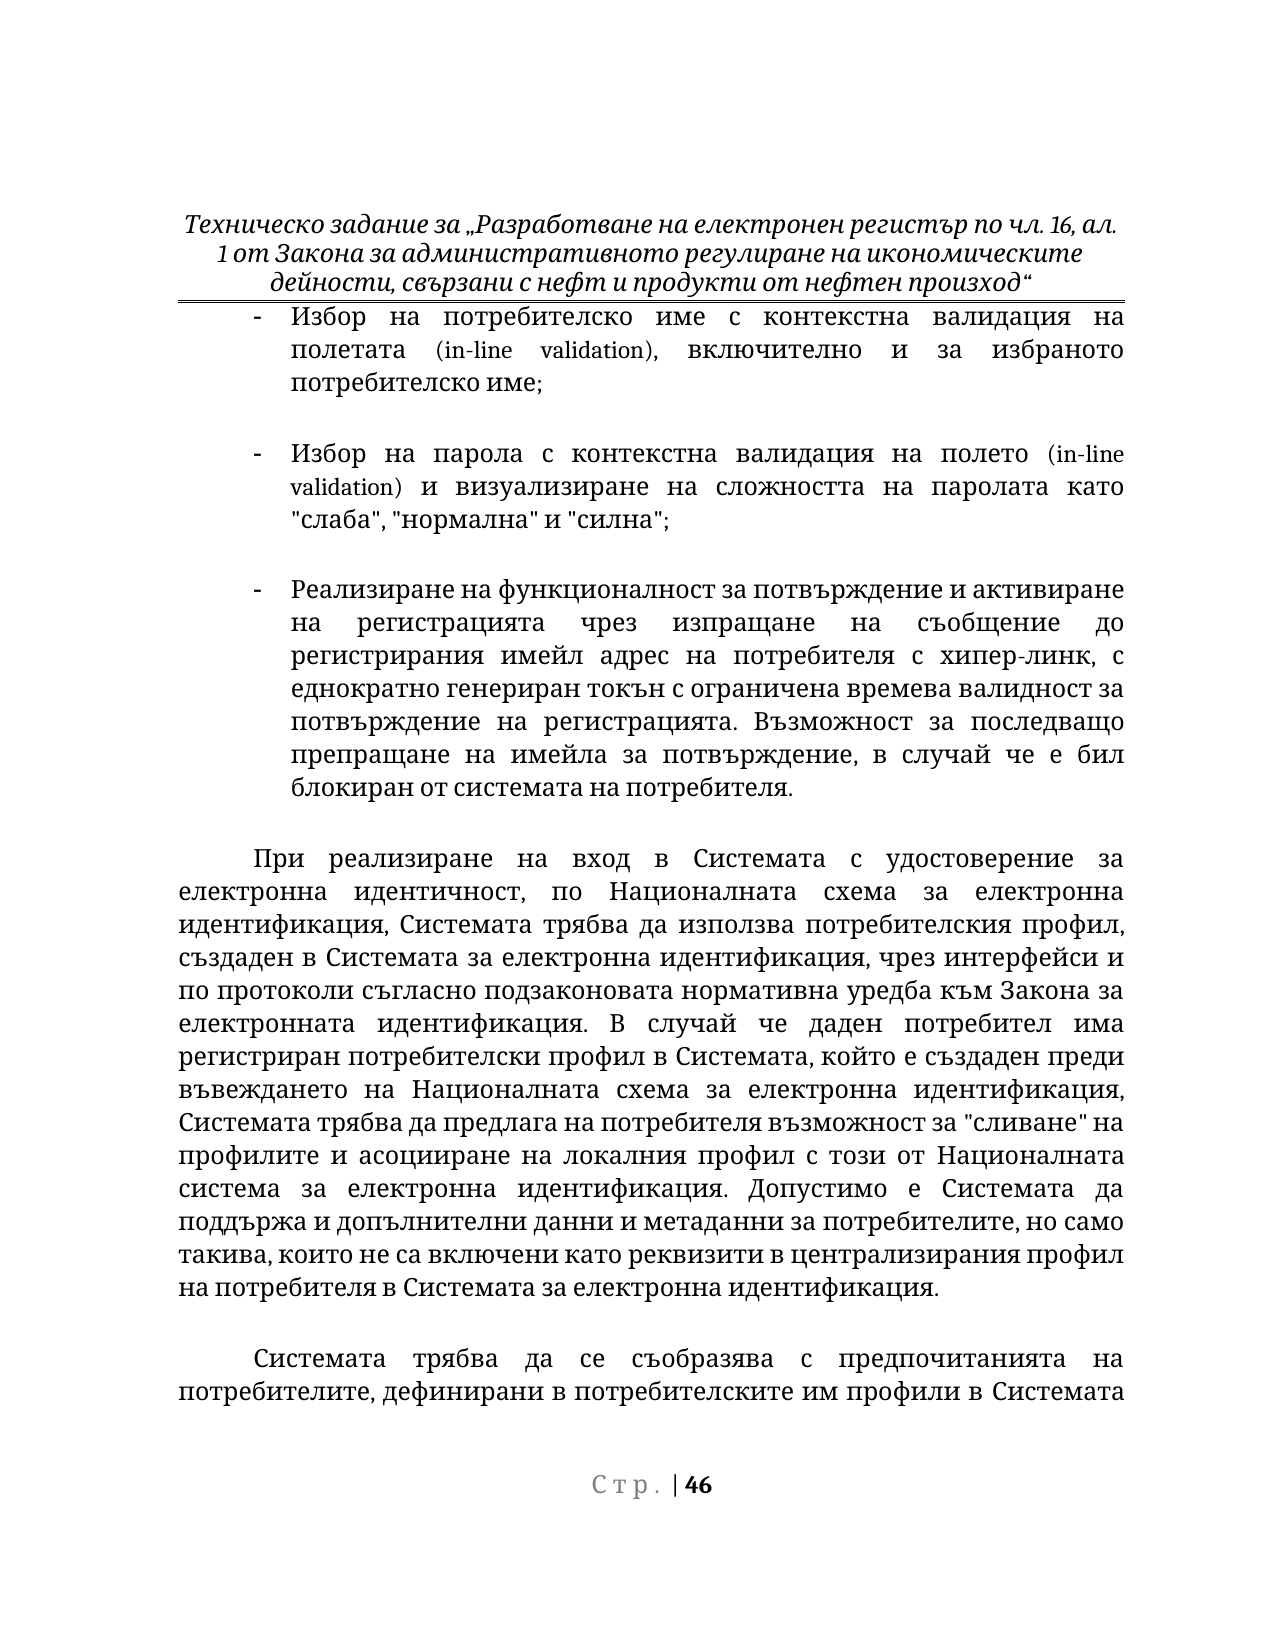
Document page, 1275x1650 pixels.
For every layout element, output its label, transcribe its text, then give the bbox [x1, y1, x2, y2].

text Системата трябва да се съобразява с предпочитанията на потребителите, дефинирани в потребителските им профили в системата [178, 1344, 1125, 1406]
list Реализиране на функционалност за потвърждение и активиране на регистрацията чрез изпращане на съобщение до регистрирания имейл адрес на потребителя с хипер-линк, с еднократно генериран токън с ограничена времева валидност за потвърждение на регистрацията. Възможност за последващо препращане на имейла за потвърждение, в случай че е бил блокиран от системата на потребителя. [253, 576, 1125, 803]
list Избор на потребителско име с контекстна валидация на полетата (in-line validation), включително и за избраното потребителско име; [253, 303, 1125, 398]
text При реализиране на вход в Системата с удостоверение за електронна идентичност, по националната схема за електронна идентификация, Системата трябва да използва потребителския профил, създаден в системата за електронна идентификация, чрез интерфейси и по протоколи съгласно подзаконовата нормативна уредба към Закона за електронната идентификация. В случай че даден потребител има регистриран потребителски профил в Системата, който е създаден преди въвеждането на националната схема за електронна идентификация, Системата трябва да предлага на потребителя възможност за "сливане" на профилите и асоцииране на локалния профил с този от националната система за електронна идентификация. Допустимо е Системата да поддържа и допълнителни данни и метаданни за потребителите, но само такива, които не са включени като реквизити в централизирания профил на потребителя в системата за електронна идентификация. [178, 845, 1125, 1303]
list Избор на парола с контекстна валидация на полето (in-line validation) и визуализиране на сложността на паролата като "слаба", "нормална" и "силна"; [253, 439, 1125, 534]
